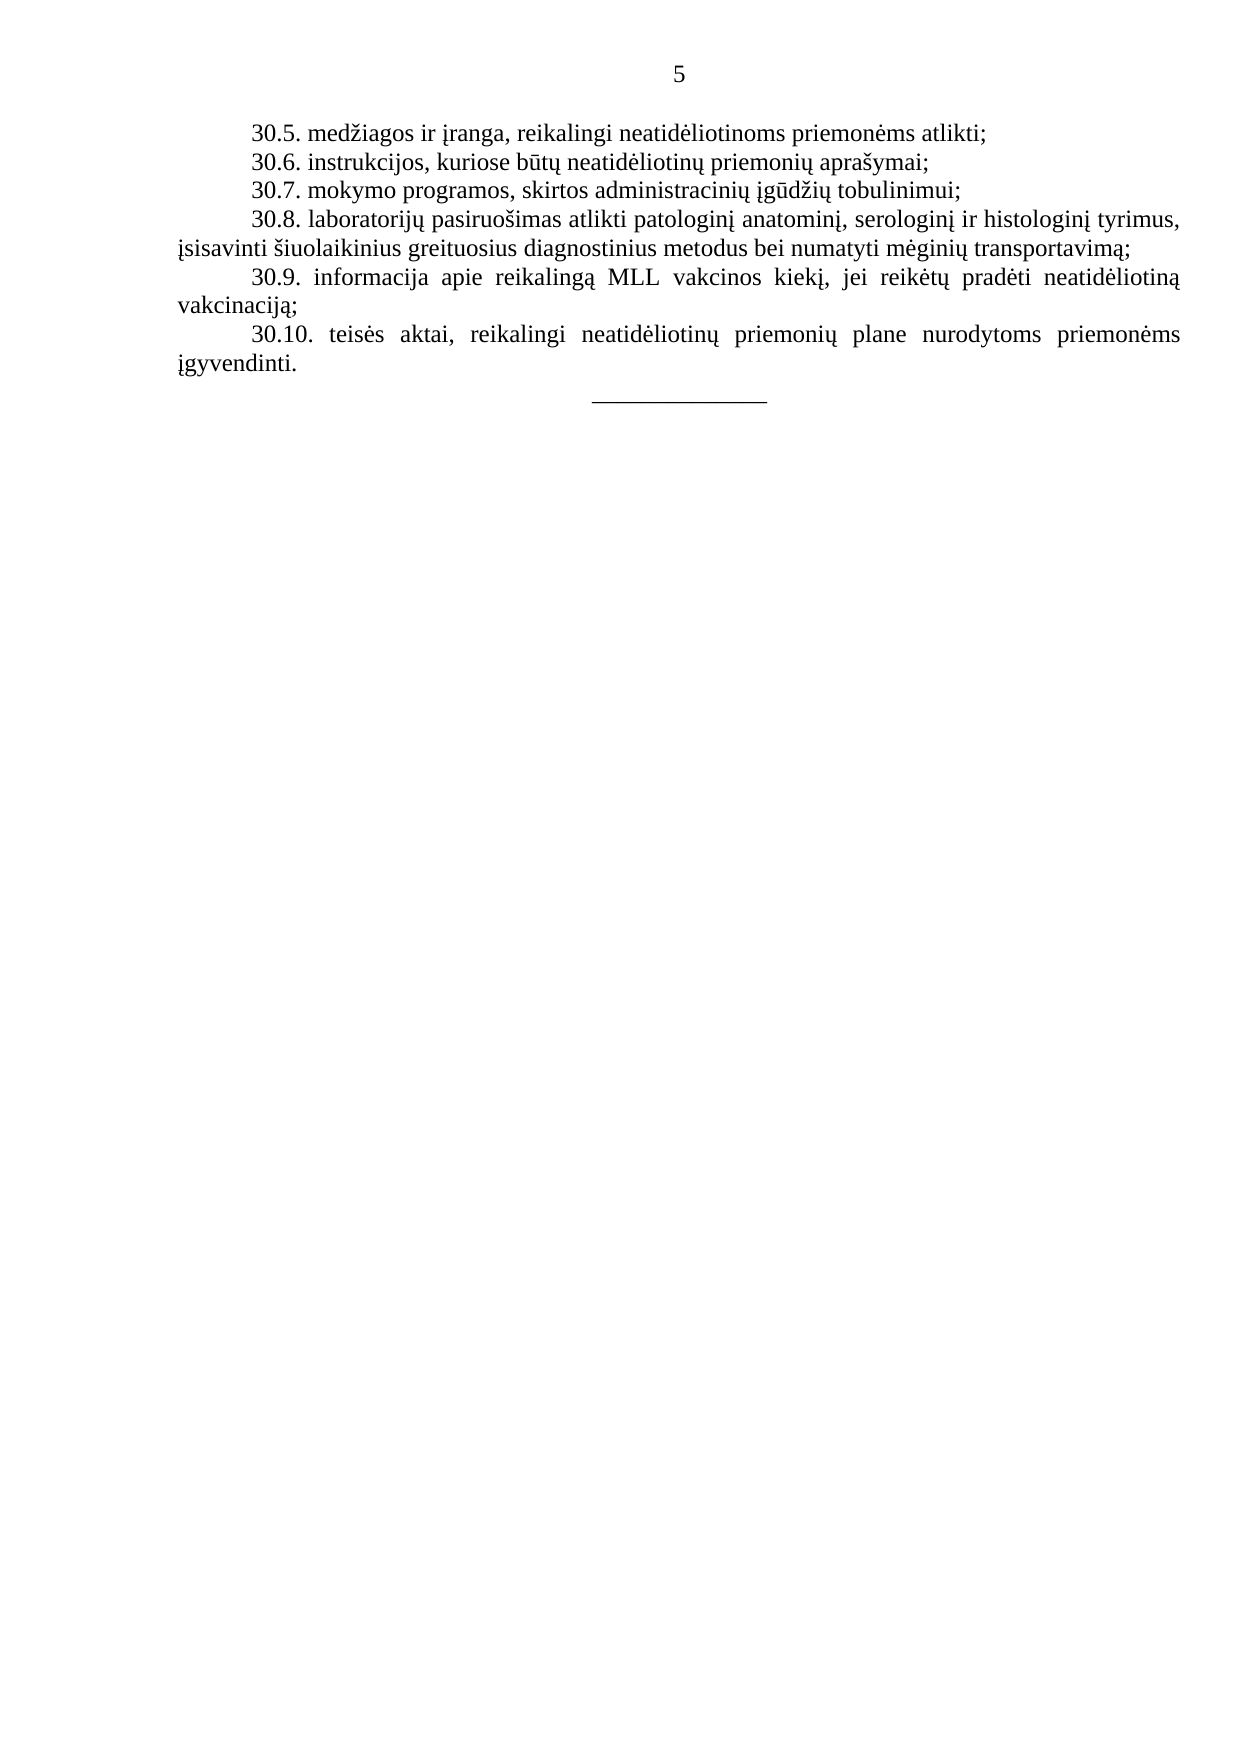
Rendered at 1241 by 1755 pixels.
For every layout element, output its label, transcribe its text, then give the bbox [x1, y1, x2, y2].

text ______________ [177, 377, 1181, 406]
text 30.8. laboratorijų pasiruošimas atlikti patologinį anatominį, serologinį ir histologinį tyrimus, įsisavinti šiuolaikinius greituosius diagnostinius metodus bei numatyti mėginių transportavimą; [177, 204, 1181, 262]
text 30.5. medžiagos ir įranga, reikalingi neatidėliotinoms priemonėms atlikti; [177, 118, 1181, 147]
text 30.6. instrukcijos, kuriose būtų neatidėliotinų priemonių aprašymai; [177, 147, 1181, 176]
text 30.7. mokymo programos, skirtos administracinių įgūdžių tobulinimui; [177, 176, 1181, 204]
text 30.10. teisės aktai, reikalingi neatidėliotinų priemonių plane nurodytoms priemonėms įgyvendinti. [177, 319, 1181, 377]
text 30.9. informacija apie reikalingą MLL vakcinos kiekį, jei reikėtų pradėti neatidėliotiną vakcinaciją; [177, 262, 1181, 319]
